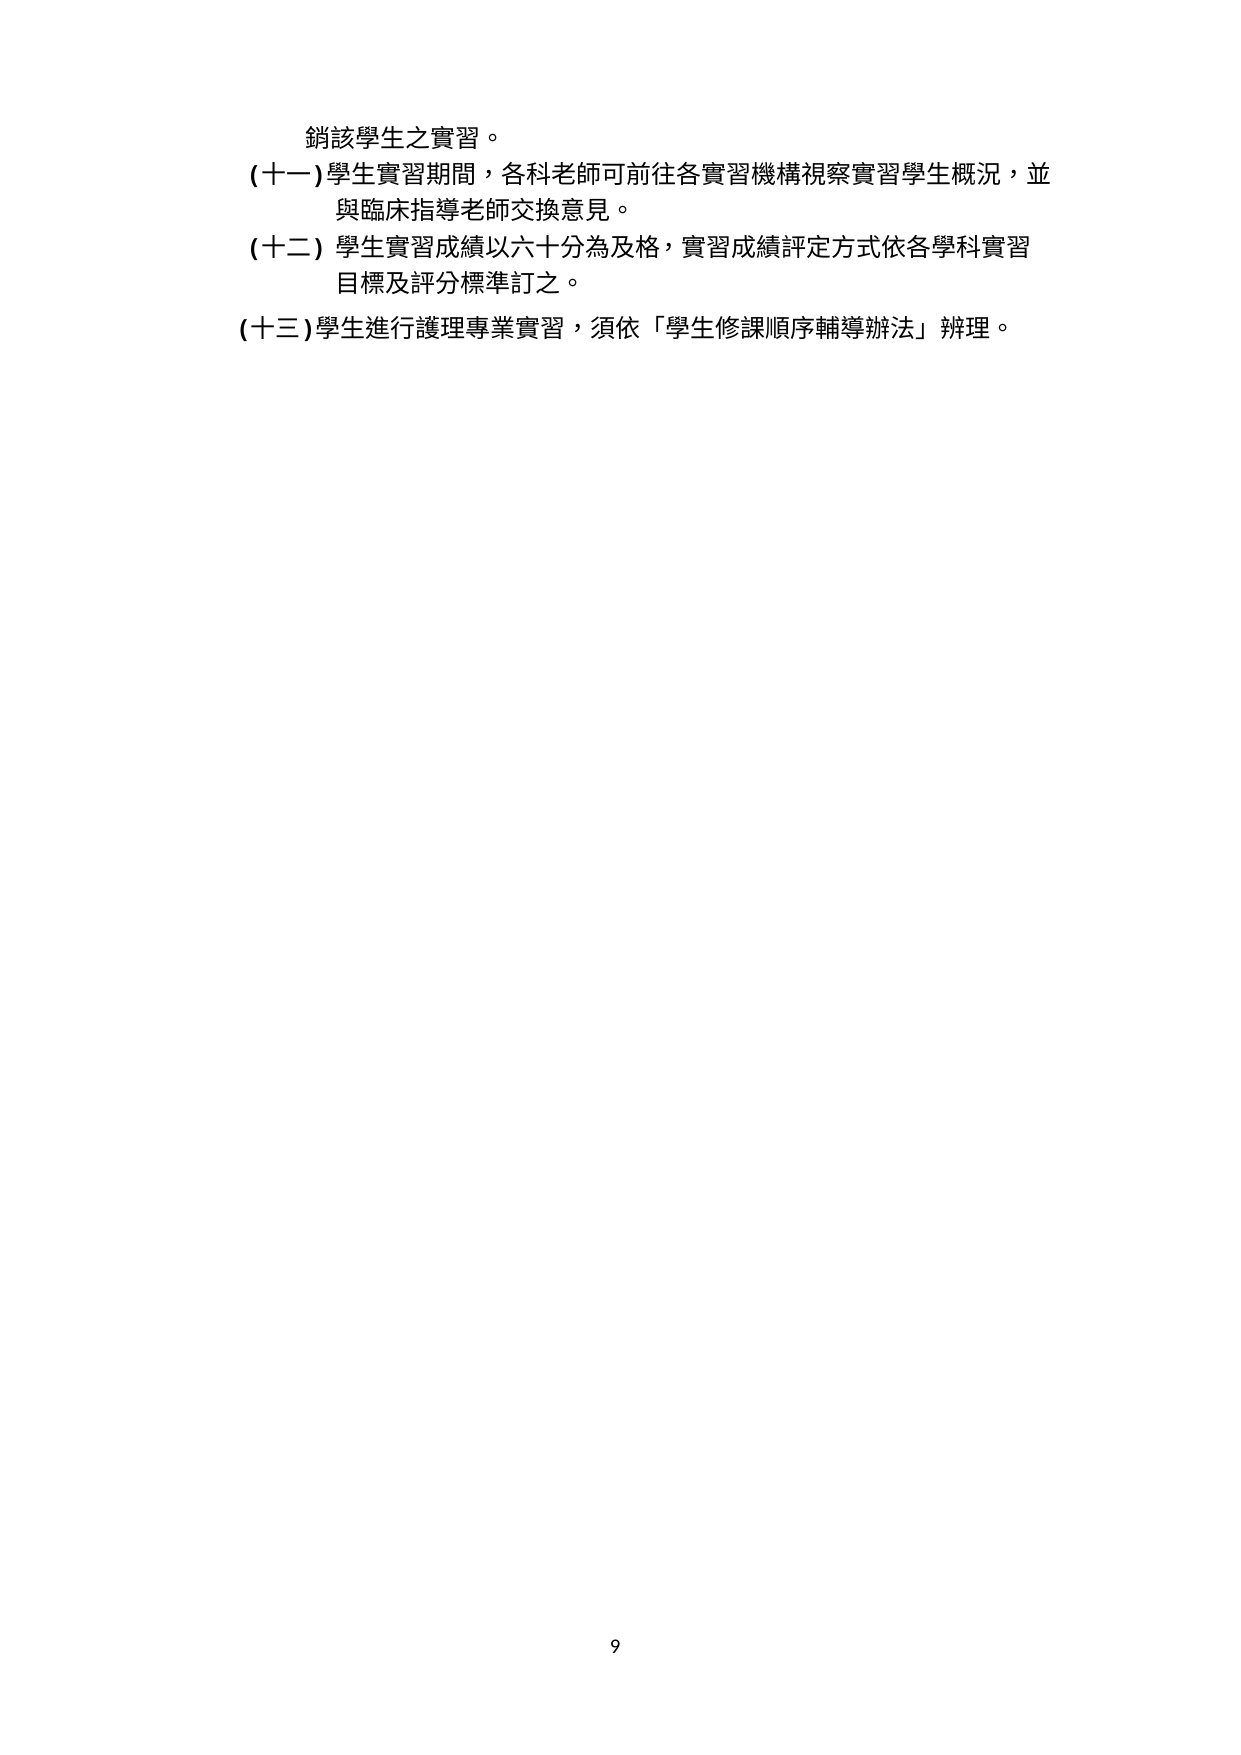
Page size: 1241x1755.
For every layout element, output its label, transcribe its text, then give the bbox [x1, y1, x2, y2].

text (十一)學生實習期間，各科老師可前往各實習機構視察實習學生概況，並與臨床指導老師交換意見。 [246, 154, 1054, 227]
text (十二) 學生實習成績以六十分為及格，實習成績評定方式依各學科實習目標及評分標準訂之。 [246, 227, 1054, 299]
text 銷該學生之實習。 [246, 118, 1079, 154]
text (十三)學生進行護理專業實習，須依「學生修課順序輔導辦法」辨理。 [135, 309, 1103, 345]
